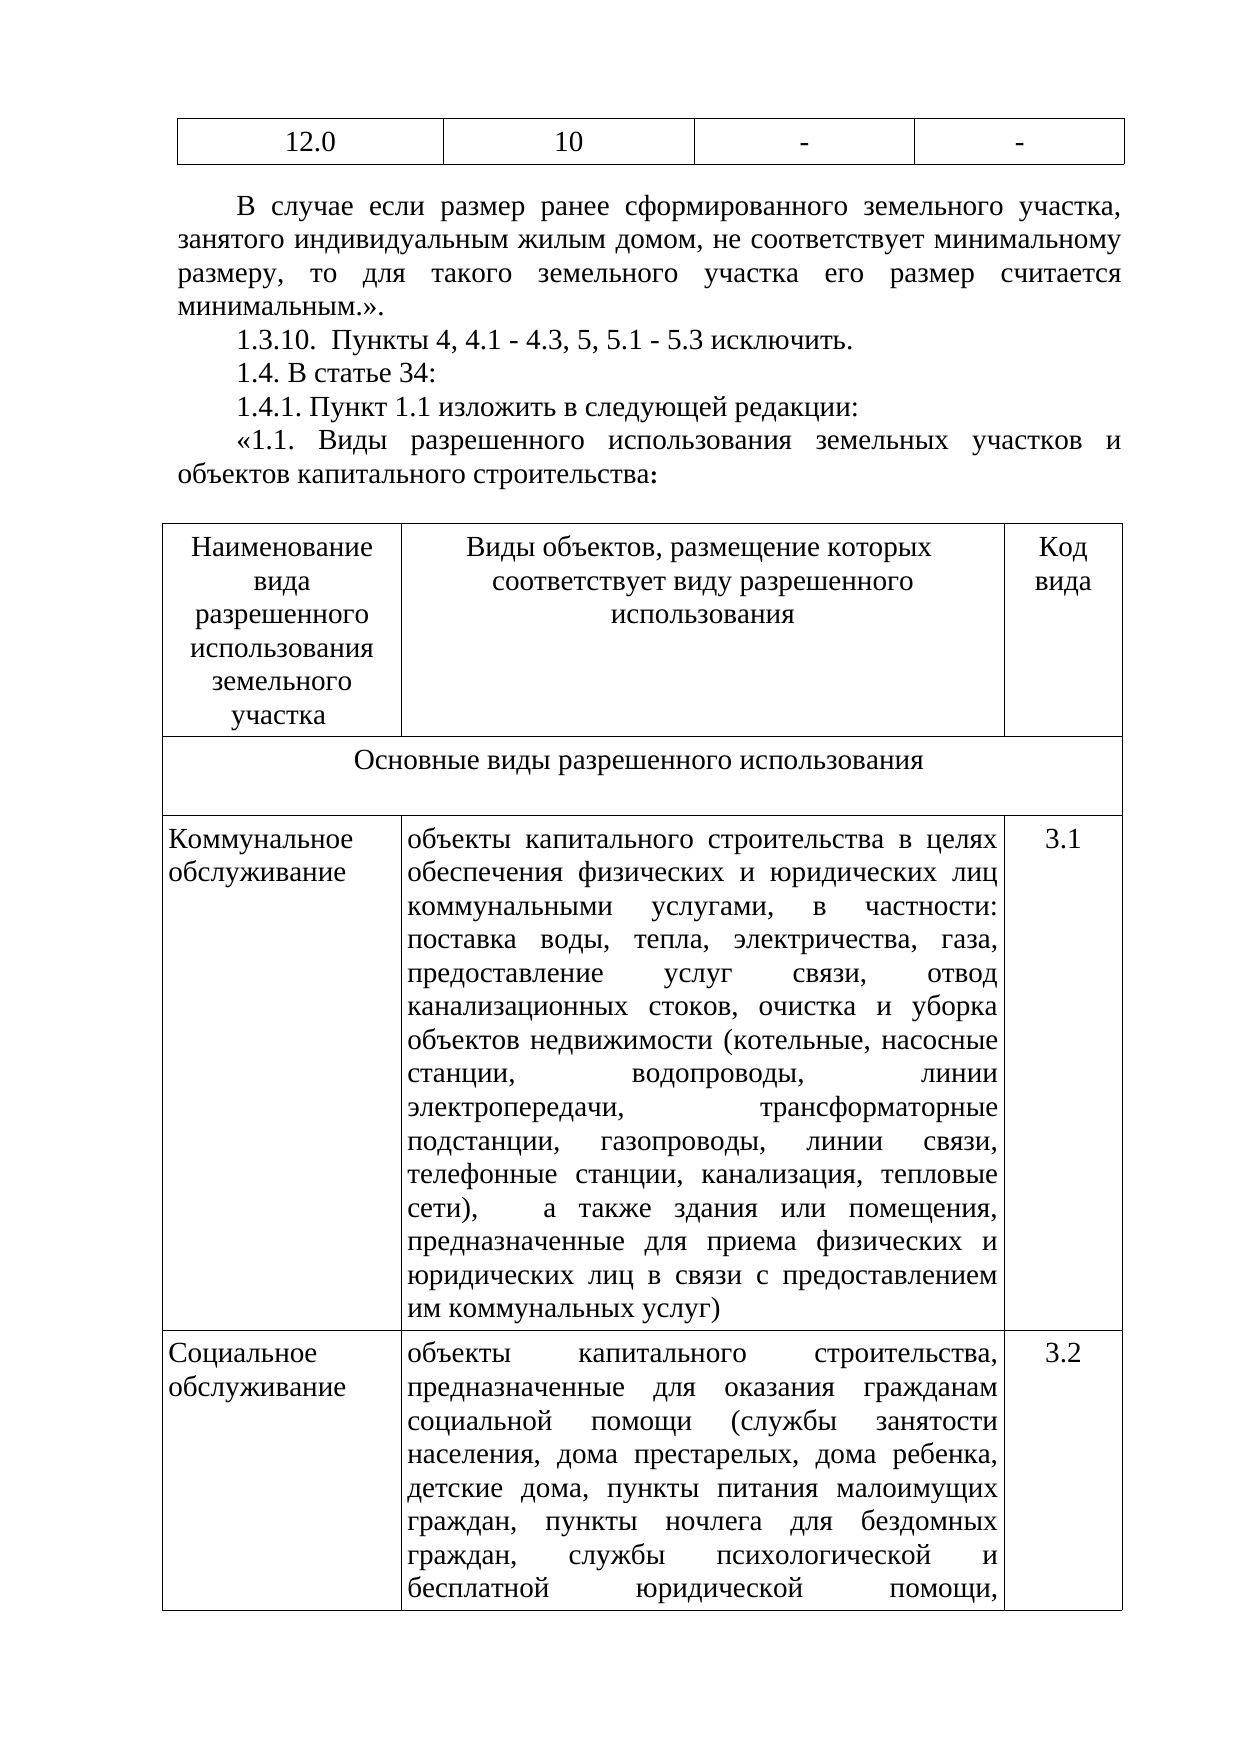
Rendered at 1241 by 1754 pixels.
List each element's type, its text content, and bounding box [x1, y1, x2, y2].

table_header Наименование вида разрешенного использования земельного участка [163, 524, 401, 736]
text 1.3.10. Пункты 4, 4.1 - 4.3, 5, 5.1 - 5.3 исключить. [177, 322, 1122, 355]
text 1.4. В статье 34: [177, 355, 1122, 389]
table_cell Социальное обслуживание [163, 1331, 401, 1609]
table_cell Коммунальное обслуживание [163, 816, 401, 1329]
text 1.4.1. Пункт 1.1 изложить в следующей редакции: [177, 389, 1122, 422]
text «1.1. Виды разрешенного использования земельных участков и объектов капитального строительства: [177, 422, 1122, 489]
table_cell 3.2 [1005, 1331, 1122, 1609]
table_cell Основные виды разрешенного использования [163, 737, 1122, 815]
table_cell 12.0 [178, 119, 443, 163]
table_header Виды объектов, размещение которых соответствует виду разрешенного использования [402, 524, 1004, 736]
table_cell - [915, 119, 1124, 163]
text В случае если размер ранее сформированного земельного участка, занятого индивидуальным жилым домом, не соответствует минимальному размеру, то для такого земельного участка его размер считается минимальным.». [177, 188, 1122, 322]
table_cell 10 [444, 119, 694, 163]
table_cell объекты капитального строительства, предназначенные для оказания гражданам социальной помощи (службы занятости населения, дома престарелых, дома ребенка, детские дома, пункты питания малоимущих граждан, пункты ночлега для бездомных граждан, службы психологической и бесплатной юридической помощи, [402, 1331, 1004, 1609]
table_cell 3.1 [1005, 816, 1122, 1329]
table_cell объекты капитального строительства в целях обеспечения физических и юридических лиц коммунальными услугами, в частности: поставка воды, тепла, электричества, газа, предоставление услуг связи, отвод канализационных стоков, очистка и уборка объектов недвижимости (котельные, насосные станции, водопроводы, линии электропередачи, трансформаторные подстанции, газопроводы, линии связи, телефонные станции, канализация, тепловые сети), а также здания или помещения, предназначенные для приема физических и юридических лиц в связи с предоставлением им коммунальных услуг) [402, 816, 1004, 1329]
table_cell - [695, 119, 914, 163]
table_header Код вида [1005, 524, 1122, 736]
